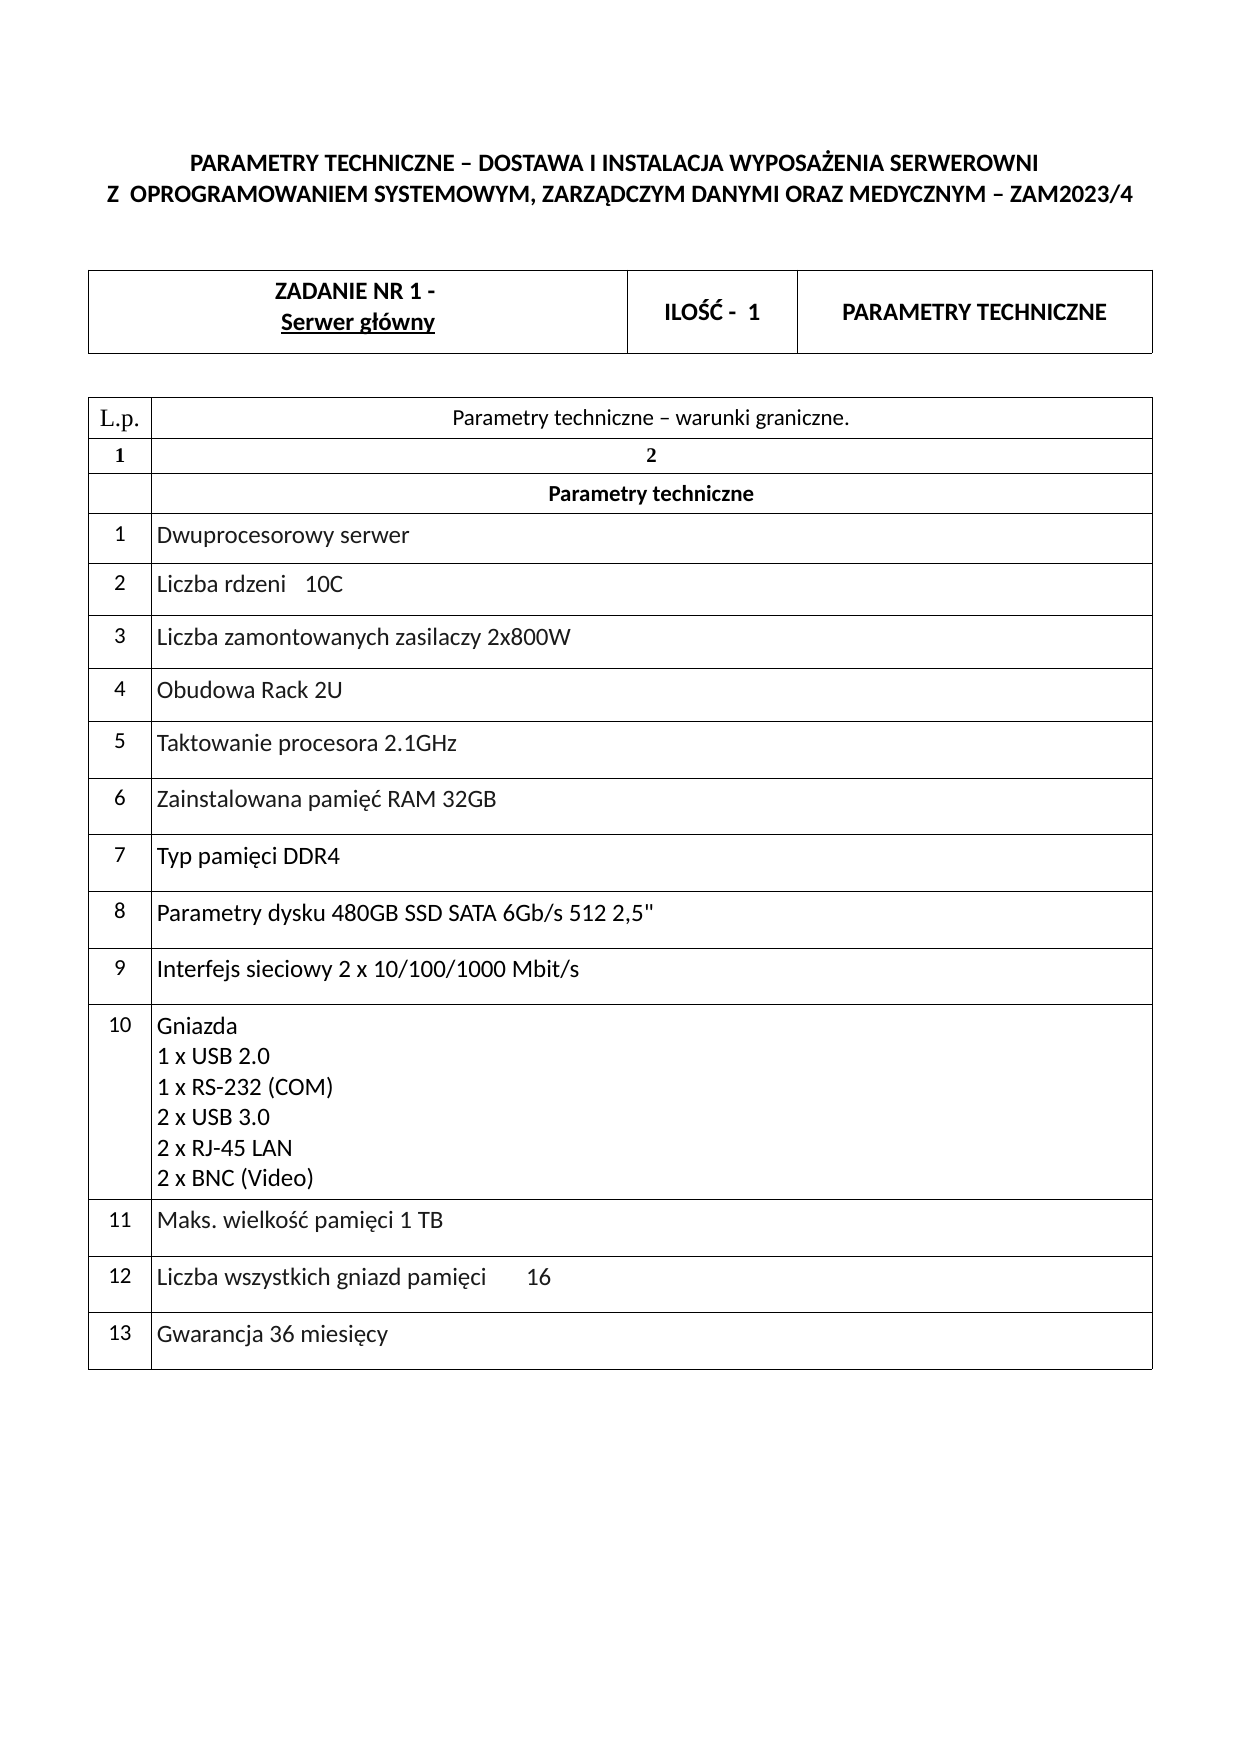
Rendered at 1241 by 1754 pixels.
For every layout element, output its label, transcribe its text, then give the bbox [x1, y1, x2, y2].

table_cell [89, 474, 151, 513]
table_cell Zainstalowana pamięć RAM 32GB [152, 779, 1152, 834]
table_cell Taktowanie procesora 2.1GHz [152, 722, 1152, 777]
table_cell 3 [89, 616, 151, 668]
table_cell Interfejs sieciowy 2 x 10/100/1000 Mbit/s [152, 949, 1152, 1004]
table_header ZADANIE NR 1 - Serwer główny [89, 271, 627, 353]
table_cell 2 [152, 439, 1152, 473]
table_cell 6 [89, 779, 151, 834]
table_cell 11 [89, 1200, 151, 1256]
table_cell 12 [89, 1257, 151, 1312]
table_cell Gwarancja 36 miesięcy [152, 1313, 1152, 1369]
table_cell 13 [89, 1313, 151, 1369]
table_header ILOŚĆ - 1 [628, 271, 797, 353]
table_cell 8 [89, 892, 151, 947]
text PARAMETRY TECHNICZNE – DOSTAWA I INSTALACJA WYPOSAŻENIA SERWEROWNI Z OPROGRAMOWANIEM SYSTEMOWYM, ZARZĄDCZYM DANYMI ORAZ MEDYCZNYM – ZAM2023/4 [88, 147, 1152, 208]
table_cell Maks. wielkość pamięci 1 TB [152, 1200, 1152, 1256]
table_cell Dwuprocesorowy serwer [152, 514, 1152, 562]
table_cell Parametry dysku 480GB SSD SATA 6Gb/s 512 2,5" [152, 892, 1152, 947]
table_header Parametry techniczne – warunki graniczne. [152, 398, 1152, 437]
table_cell 1 [89, 514, 151, 562]
table_cell Liczba zamontowanych zasilaczy 2x800W [152, 616, 1152, 668]
table_cell Parametry techniczne [152, 474, 1152, 513]
table_header PARAMETRY TECHNICZNE [798, 271, 1152, 353]
table_cell 10 [89, 1005, 151, 1199]
table_cell Gniazda 1 x USB 2.0 1 x RS-232 (COM) 2 x USB 3.0 2 x RJ-45 LAN 2 x BNC (Video) [152, 1005, 1152, 1199]
table_cell 5 [89, 722, 151, 777]
table_cell 4 [89, 669, 151, 721]
table_cell 7 [89, 835, 151, 891]
table_header L.p. [89, 398, 151, 437]
table_cell Liczba wszystkich gniazd pamięci 16 [152, 1257, 1152, 1312]
table_cell 2 [89, 564, 151, 615]
table_cell Liczba rdzeni 10C [152, 564, 1152, 615]
table_cell Typ pamięci DDR4 [152, 835, 1152, 891]
table_cell 1 [89, 439, 151, 473]
table_cell 9 [89, 949, 151, 1004]
table_cell Obudowa Rack 2U [152, 669, 1152, 721]
